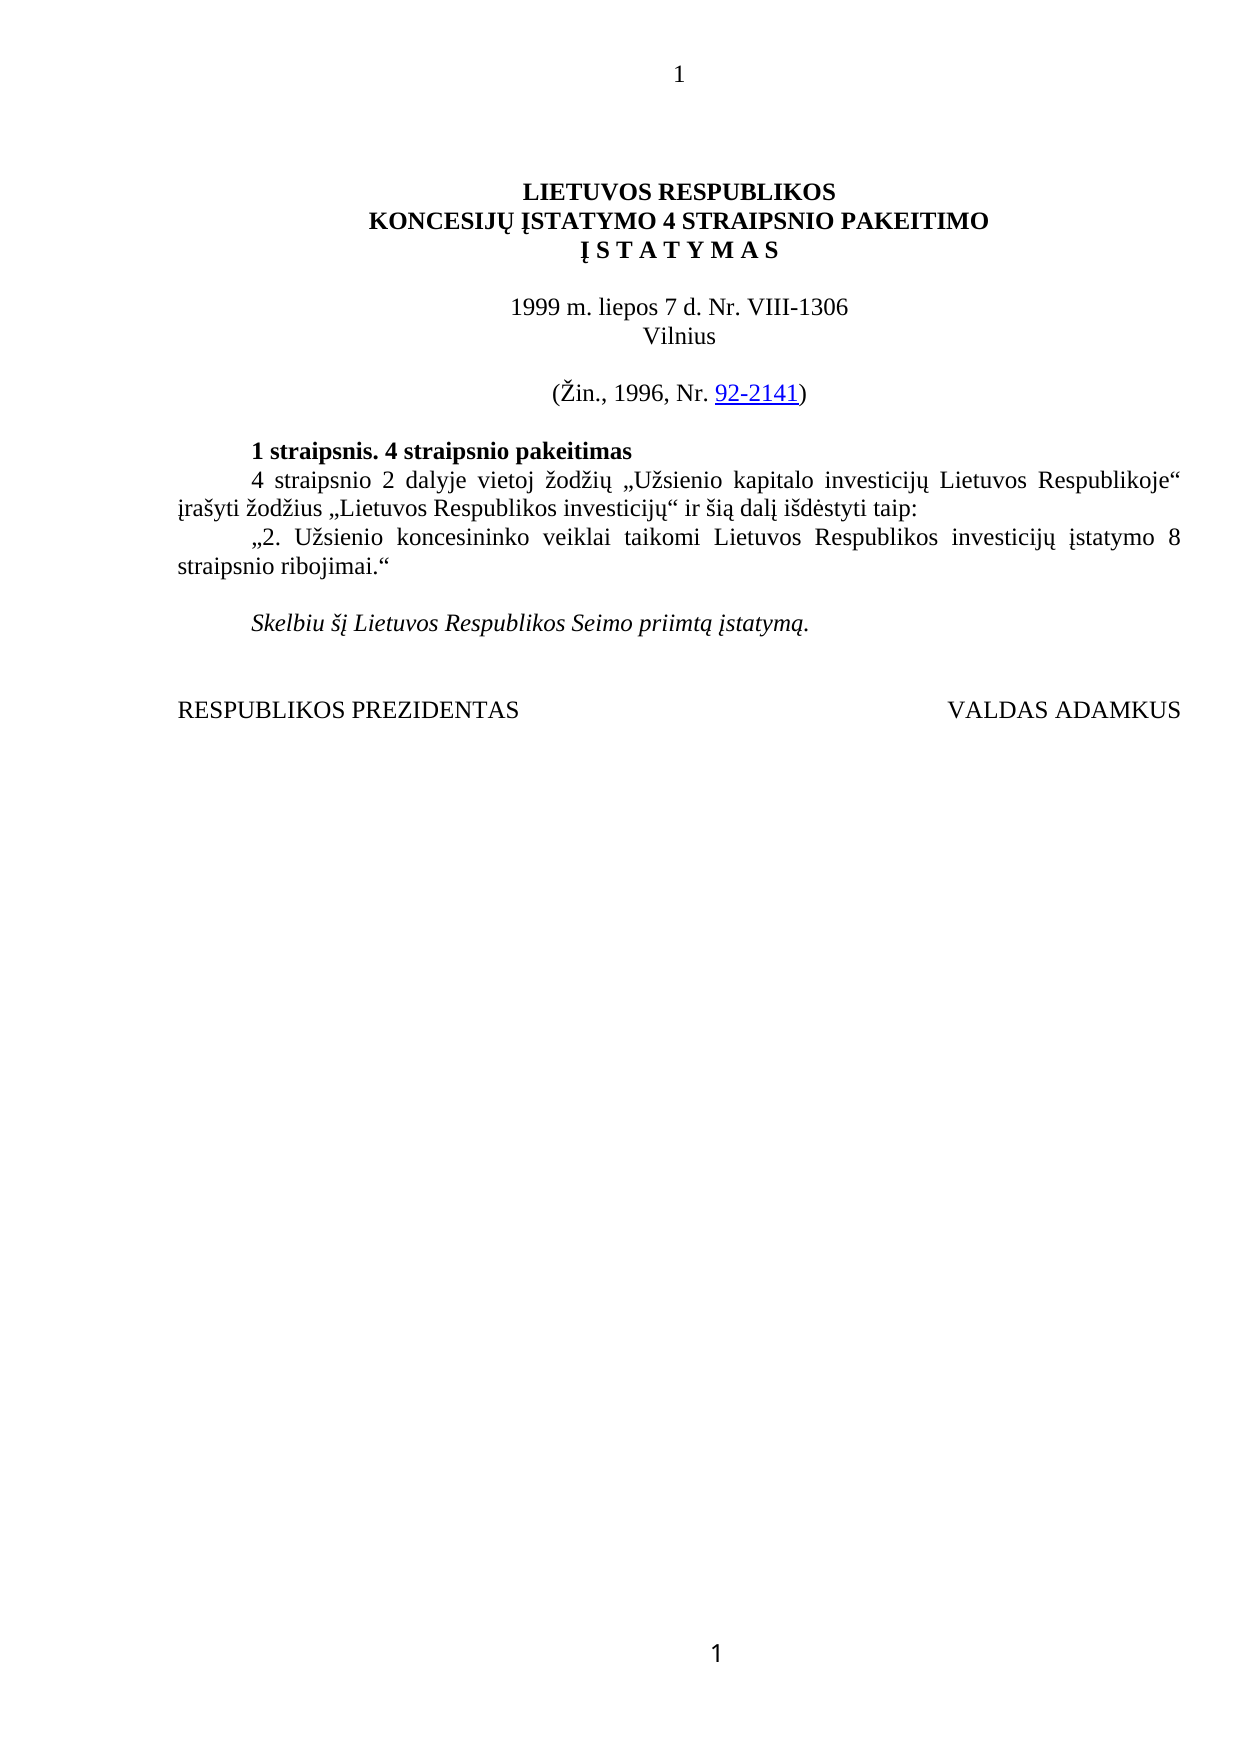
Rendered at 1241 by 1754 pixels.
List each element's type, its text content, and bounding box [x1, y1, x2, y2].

text Į S T A T Y M A S [177, 235, 1181, 263]
text 1999 m. liepos 7 d. Nr. VIII-1306 [177, 292, 1181, 321]
text LIETUVOS RESPUBLIKOS [177, 177, 1181, 206]
text Vilnius [177, 321, 1181, 350]
text (Žin., 1996, Nr. 92-2141) [177, 378, 1181, 407]
text Skelbiu šį Lietuvos Respublikos Seimo priimtą įstatymą. [177, 608, 1181, 637]
text „2. Užsienio koncesininko veiklai taikomi Lietuvos Respublikos investicijų įstatymo 8 straipsnio ribojimai.“ [177, 522, 1181, 580]
text 4 straipsnio 2 dalyje vietoj žodžių „Užsienio kapitalo investicijų Lietuvos Respublikoje“ įrašyti žodžius „Lietuvos Respublikos investicijų“ ir šią dalį išdėstyti taip: [177, 465, 1181, 522]
text 1 straipsnis. 4 straipsnio pakeitimas [177, 436, 1181, 465]
text RESPUBLIKOS PREZIDENTAS VALDAS ADAMKUS [177, 695, 1181, 723]
text KONCESIJŲ ĮSTATYMO 4 STRAIPSNIO PAKEITIMO [177, 206, 1181, 235]
